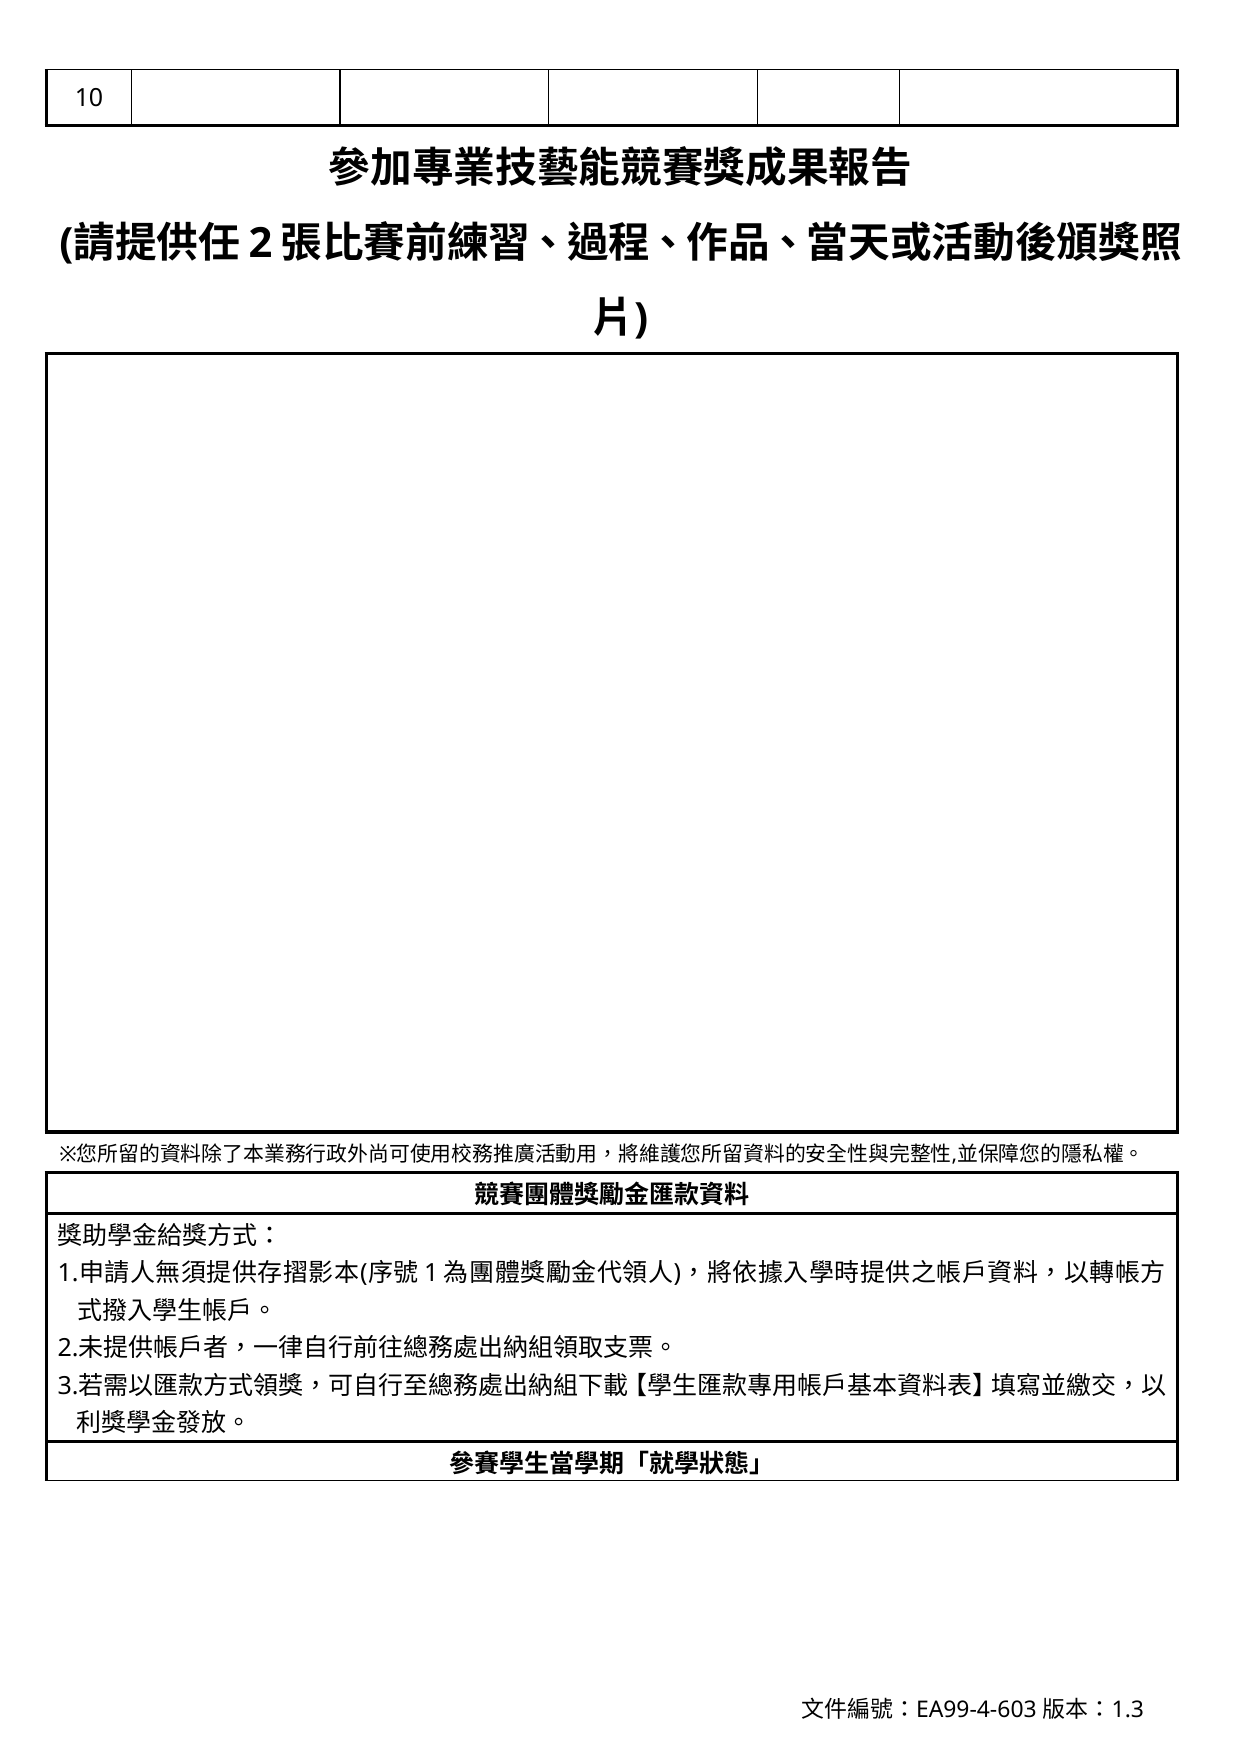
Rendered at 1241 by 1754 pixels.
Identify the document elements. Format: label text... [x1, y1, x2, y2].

table_cell [132, 70, 339, 124]
text (請提供任2張比賽前練習、過程、作品、當天或活動後頒獎照片) [59, 202, 1181, 352]
table_cell 參賽學生當學期「就學狀態」 [48, 1443, 1176, 1480]
text ※您所留的資料除了本業務行政外尚可使用校務推廣活動用，將維護您所留資料的安全性與完整性,並保障您的隱私權。 [59, 1133, 1181, 1171]
table_header [48, 355, 1176, 1130]
table_cell [549, 70, 757, 124]
table_header 競賽團體獎勵金匯款資料 [48, 1174, 1176, 1212]
table_cell [341, 70, 548, 124]
table_cell [900, 70, 1176, 124]
text 參加專業技藝能競賽獎成果報告 [59, 127, 1181, 202]
table_cell [758, 70, 899, 124]
table_cell 獎助學金給獎方式： 1.申請人無須提供存摺影本(序號1為團體獎勵金代領人)，將依據入學時提供之帳戶資料，以轉帳方式撥入學生帳戶。 2.未提供帳戶者，一律自行前往總務處出納組領取支票。 3.若需以匯款方式領獎，可自行至總務處出納組下載【學生匯款專用帳戶基本資料表】填寫並繳交，以利獎學金發放。 [48, 1215, 1176, 1440]
table_cell 10 [48, 70, 131, 124]
